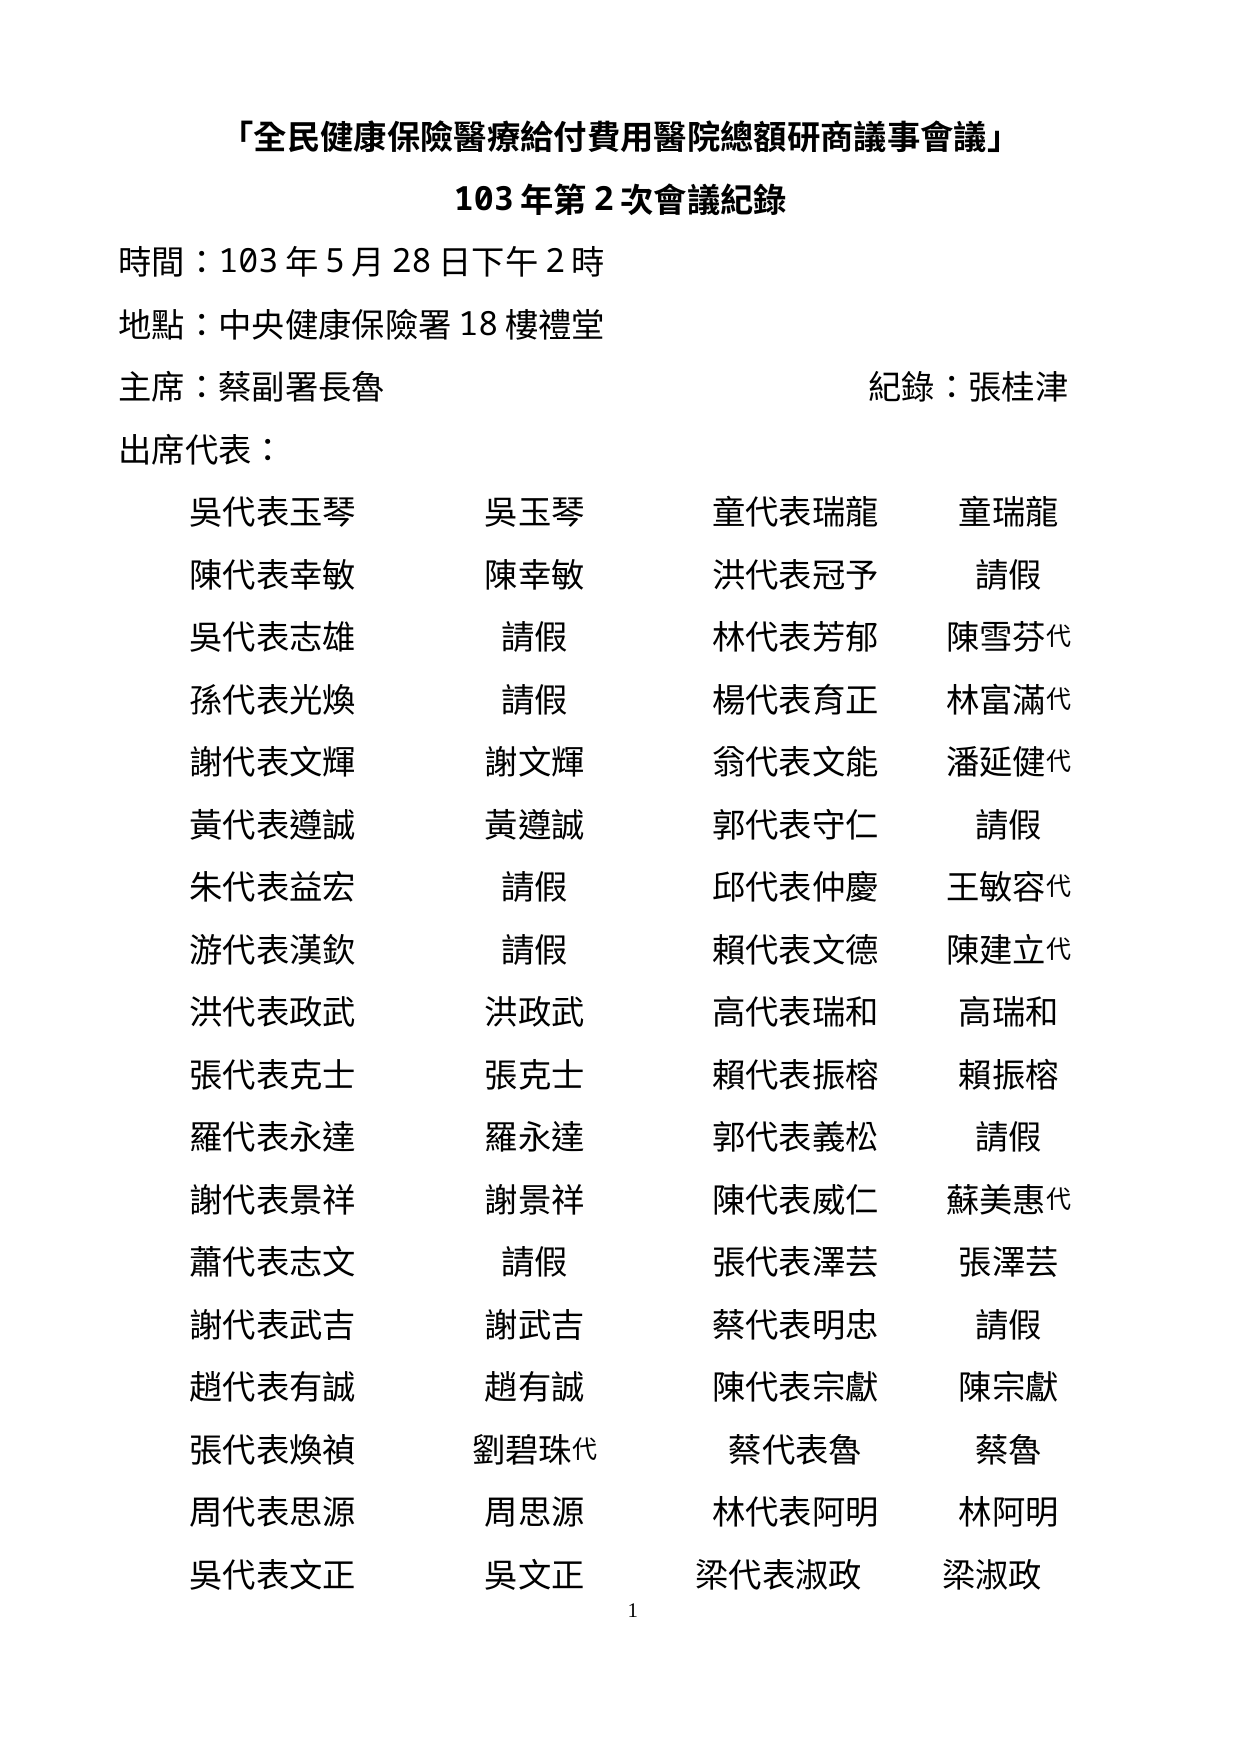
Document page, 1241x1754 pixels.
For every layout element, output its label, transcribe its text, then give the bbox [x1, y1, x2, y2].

table_cell 張代表澤芸 [682, 1218, 908, 1281]
table_cell 朱代表益宏 [159, 843, 387, 906]
table_cell 陳代表宗獻 [682, 1343, 908, 1406]
table_cell 吳代表志雄 [159, 593, 387, 656]
table_cell 孫代表光煥 [159, 656, 387, 718]
table_cell 請假 [387, 906, 682, 968]
table_cell 請假 [387, 593, 682, 656]
table_cell 洪政武 [387, 968, 682, 1031]
table_cell 高瑞和 [909, 968, 1108, 1031]
table_cell 請假 [387, 656, 682, 718]
table_header 吳玉琴 [387, 468, 682, 531]
table_cell 蔡代表明忠 [682, 1281, 908, 1343]
text 時間：103年5月28日下午2時 [118, 218, 1122, 281]
text 103年第2次會議紀錄 [118, 156, 1122, 218]
table_cell 周代表思源 [159, 1468, 387, 1531]
table_cell 潘延健代 [909, 718, 1108, 781]
table_cell 黃代表遵誠 [159, 781, 387, 843]
table_cell 林富滿代 [909, 656, 1108, 718]
table_header 童代表瑞龍 [682, 468, 908, 531]
table_cell 林代表芳郁 [682, 593, 908, 656]
table_cell 黃遵誠 [387, 781, 682, 843]
table_cell 洪代表政武 [159, 968, 387, 1031]
table_cell 梁代表淑政 [682, 1531, 908, 1593]
table_cell 林阿明 [909, 1468, 1108, 1531]
table_cell 張代表克士 [159, 1031, 387, 1093]
table_cell 周思源 [387, 1468, 682, 1531]
table_cell 郭代表守仁 [682, 781, 908, 843]
table_header 吳代表玉琴 [159, 468, 387, 531]
table_cell 張代表煥禎 [159, 1406, 387, 1468]
table_cell 陳雪芬代 [909, 593, 1108, 656]
table_cell 謝代表武吉 [159, 1281, 387, 1343]
text 出席代表： [118, 406, 1122, 468]
table_cell 張澤芸 [909, 1218, 1108, 1281]
table_cell 吳代表文正 [159, 1531, 387, 1593]
table_cell 蕭代表志文 [159, 1218, 387, 1281]
table_cell 賴代表文德 [682, 906, 908, 968]
table_cell 請假 [387, 1218, 682, 1281]
table_cell 謝武吉 [387, 1281, 682, 1343]
table_cell 劉碧珠代 [387, 1406, 682, 1468]
table_header 童瑞龍 [909, 468, 1108, 531]
table_cell 陳代表威仁 [682, 1156, 908, 1218]
table_cell 楊代表育正 [682, 656, 908, 718]
table_cell 游代表漢欽 [159, 906, 387, 968]
table_cell 梁淑政 [909, 1531, 1108, 1593]
table_cell 高代表瑞和 [682, 968, 908, 1031]
table_cell 趙代表有誠 [159, 1343, 387, 1406]
table_cell 請假 [909, 531, 1108, 593]
table_cell 吳文正 [387, 1531, 682, 1593]
table_cell 羅代表永達 [159, 1093, 387, 1156]
table_cell 賴代表振榕 [682, 1031, 908, 1093]
table_cell 謝景祥 [387, 1156, 682, 1218]
table_cell 蔡代表魯 [682, 1406, 908, 1468]
table_cell 陳宗獻 [909, 1343, 1108, 1406]
table_cell 謝代表文輝 [159, 718, 387, 781]
table_cell 謝代表景祥 [159, 1156, 387, 1218]
table_cell 邱代表仲慶 [682, 843, 908, 906]
table_cell 趙有誠 [387, 1343, 682, 1406]
table_cell 謝文輝 [387, 718, 682, 781]
table_cell 郭代表義松 [682, 1093, 908, 1156]
table_cell 陳代表幸敏 [159, 531, 387, 593]
table_cell 張克士 [387, 1031, 682, 1093]
table_cell 陳建立代 [909, 906, 1108, 968]
text 「全民健康保險醫療給付費用醫院總額研商議事會議」 [118, 93, 1122, 156]
table_cell 陳幸敏 [387, 531, 682, 593]
table_cell 蔡魯 [909, 1406, 1108, 1468]
table_cell 羅永達 [387, 1093, 682, 1156]
table_cell 請假 [387, 843, 682, 906]
table_cell 王敏容代 [909, 843, 1108, 906]
text 地點：中央健康保險署18樓禮堂 [118, 281, 1122, 343]
table_cell 請假 [909, 1281, 1108, 1343]
table_cell 翁代表文能 [682, 718, 908, 781]
table_cell 請假 [909, 781, 1108, 843]
table_cell 賴振榕 [909, 1031, 1108, 1093]
table_cell 請假 [909, 1093, 1108, 1156]
table_cell 林代表阿明 [682, 1468, 908, 1531]
text 主席：蔡副署長魯 紀錄：張桂津 [118, 343, 1122, 406]
table_cell 洪代表冠予 [682, 531, 908, 593]
table_cell 蘇美惠代 [909, 1156, 1108, 1218]
